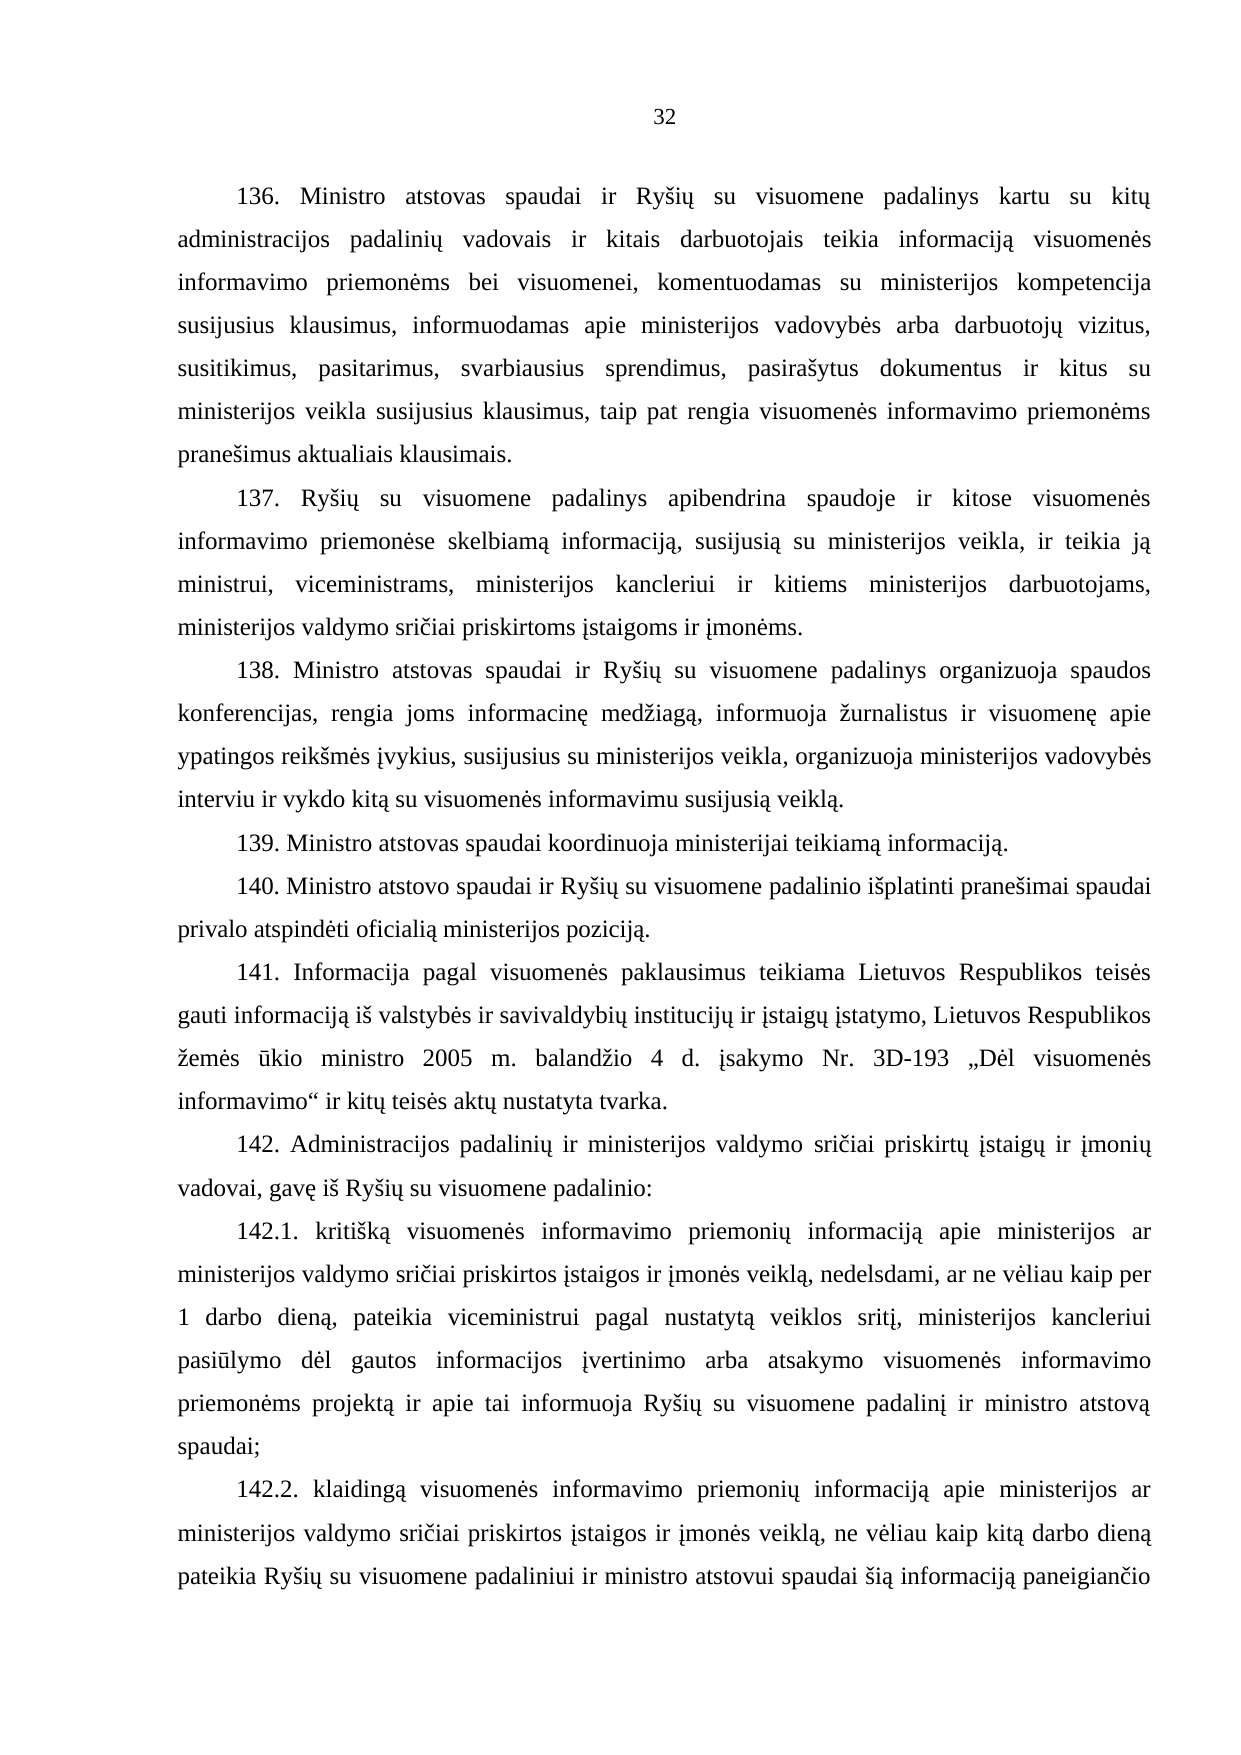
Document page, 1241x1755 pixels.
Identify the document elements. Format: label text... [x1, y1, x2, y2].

text 138. Ministro atstovas spaudai ir Ryšių su visuomene padalinys organizuoja spaudos konferencijas, rengia joms informacinę medžiagą, informuoja žurnalistus ir visuomenę apie ypatingos reikšmės įvykius, susijusius su ministerijos veikla, organizuoja ministerijos vadovybės interviu ir vykdo kitą su visuomenės informavimu susijusią veiklą. [177, 655, 1152, 813]
text 136. Ministro atstovas spaudai ir Ryšių su visuomene padalinys kartu su kitų administracijos padalinių vadovais ir kitais darbuotojais teikia informaciją visuomenės informavimo priemonėms bei visuomenei, komentuodamas su ministerijos kompetencija susijusius klausimus, informuodamas apie ministerijos vadovybės arba darbuotojų vizitus, susitikimus, pasitarimus, svarbiausius sprendimus, pasirašytus dokumentus ir kitus su ministerijos veikla susijusius klausimus, taip pat rengia visuomenės informavimo priemonėms pranešimus aktualiais klausimais. [177, 181, 1152, 468]
text 140. Ministro atstovo spaudai ir Ryšių su visuomene padalinio išplatinti pranešimai spaudai privalo atspindėti oficialią ministerijos poziciją. [177, 871, 1152, 943]
text 139. Ministro atstovas spaudai koordinuoja ministerijai teikiamą informaciją. [177, 828, 1152, 856]
text 142.1. kritišką visuomenės informavimo priemonių informaciją apie ministerijos ar ministerijos valdymo sričiai priskirtos įstaigos ir įmonės veiklą, nedelsdami, ar ne vėliau kaip per 1 darbo dieną, pateikia viceministrui pagal nustatytą veiklos sritį, ministerijos kancleriui pasiūlymo dėl gautos informacijos įvertinimo arba atsakymo visuomenės informavimo priemonėms projektą ir apie tai informuoja Ryšių su visuomene padalinį ir ministro atstovą spaudai; [177, 1216, 1152, 1460]
text 142. Administracijos padalinių ir ministerijos valdymo sričiai priskirtų įstaigų ir įmonių vadovai, gavę iš Ryšių su visuomene padalinio: [177, 1129, 1152, 1201]
text 141. Informacija pagal visuomenės paklausimus teikiama Lietuvos Respublikos teisės gauti informaciją iš valstybės ir savivaldybių institucijų ir įstaigų įstatymo, Lietuvos Respublikos žemės ūkio ministro 2005 m. balandžio 4 d. įsakymo Nr. 3D-193 „Dėl visuomenės informavimo“ ir kitų teisės aktų nustatyta tvarka. [177, 957, 1152, 1115]
text 137. Ryšių su visuomene padalinys apibendrina spaudoje ir kitose visuomenės informavimo priemonėse skelbiamą informaciją, susijusią su ministerijos veikla, ir teikia ją ministrui, viceministrams, ministerijos kancleriui ir kitiems ministerijos darbuotojams, ministerijos valdymo sričiai priskirtoms įstaigoms ir įmonėms. [177, 483, 1152, 641]
text 142.2. klaidingą visuomenės informavimo priemonių informaciją apie ministerijos ar ministerijos valdymo sričiai priskirtos įstaigos ir įmonės veiklą, ne vėliau kaip kitą darbo dieną pateikia Ryšių su visuomene padaliniui ir ministro atstovui spaudai šią informaciją paneigiančio [177, 1474, 1152, 1589]
